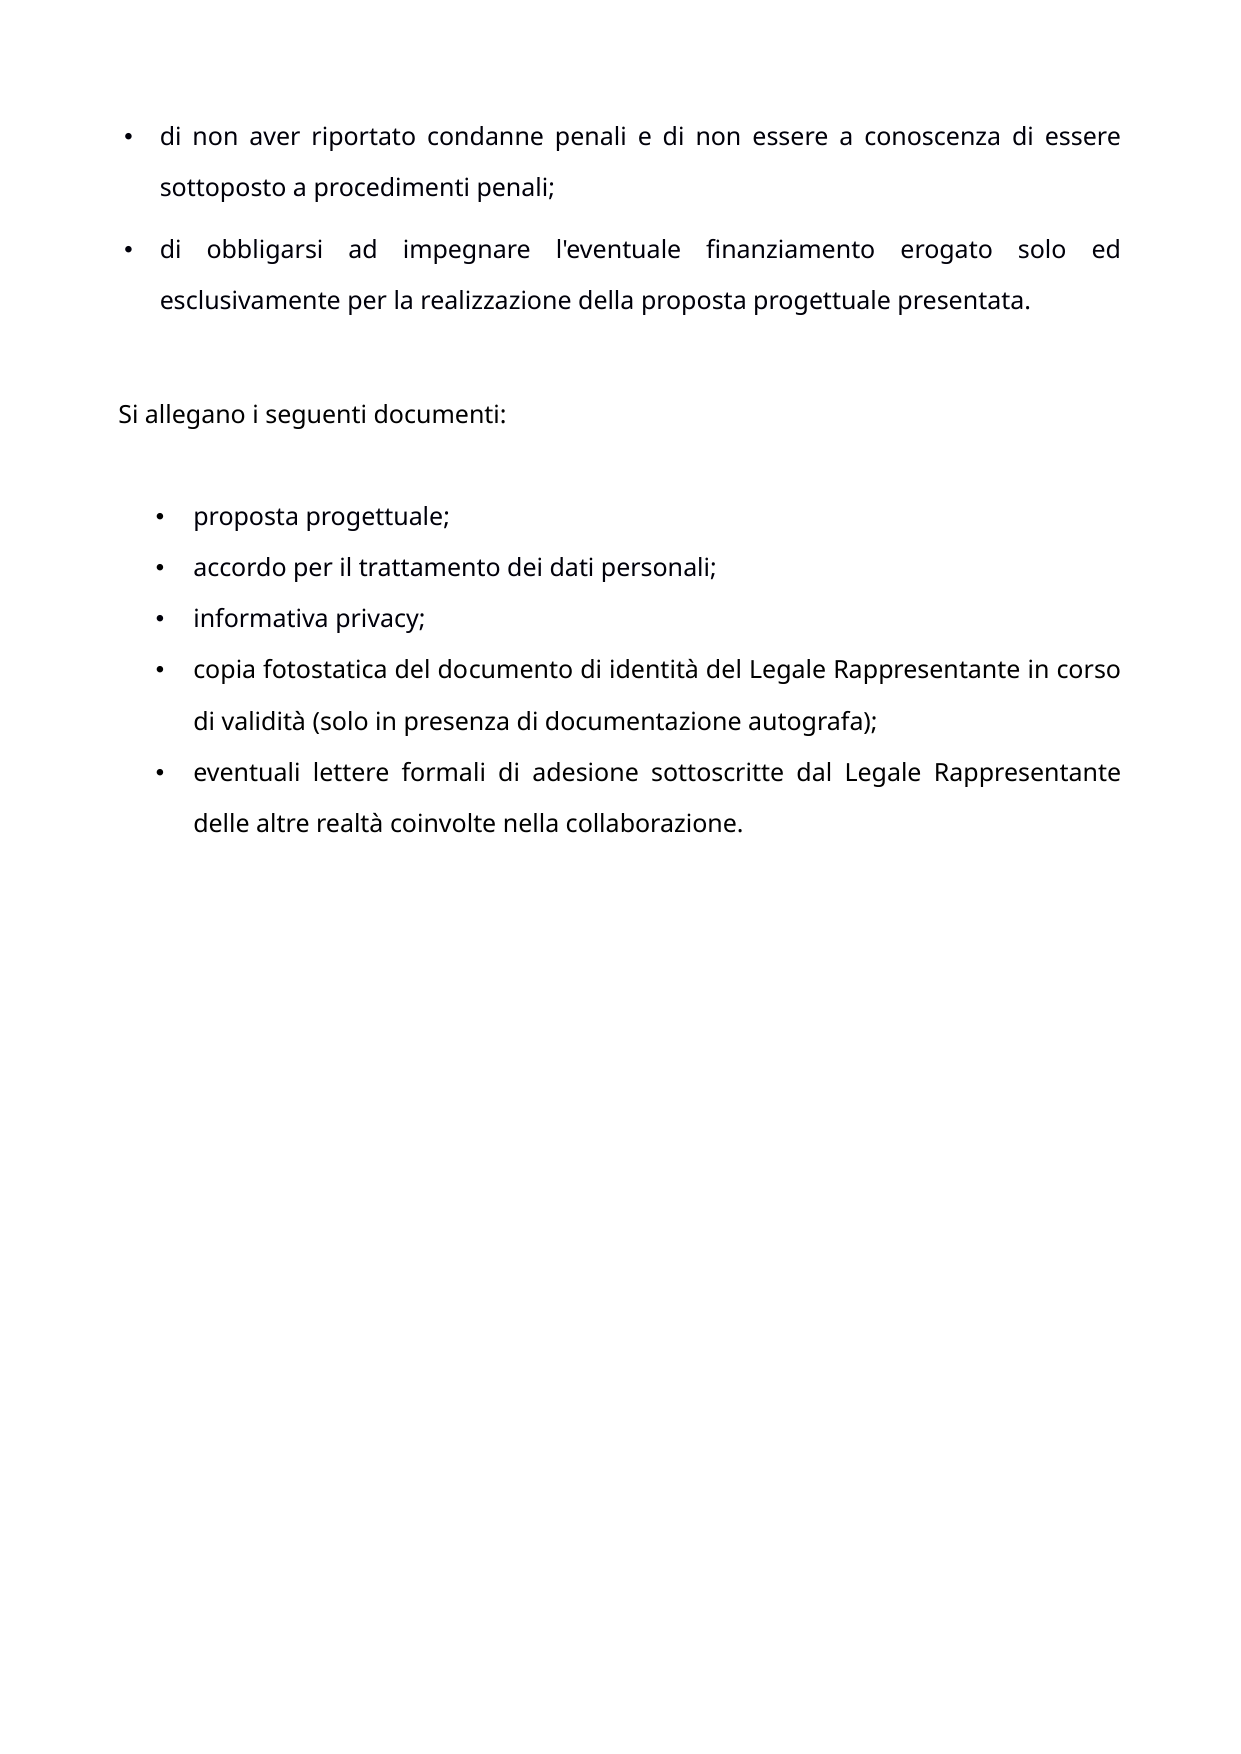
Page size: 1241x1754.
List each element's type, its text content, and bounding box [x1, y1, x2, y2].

list accordo per il trattamento dei dati personali; [156, 550, 1122, 584]
list di obbligarsi ad impegnare l'eventuale finanziamento erogato solo ed esclusivamente per la realizzazione della proposta progettuale presentata. [124, 232, 1122, 317]
list informativa privacy; [156, 601, 1122, 635]
list copia fotostatica del documento di identità del Legale Rappresentante in corso di validità (solo in presenza di documentazione autografa); [156, 652, 1122, 737]
text Si allegano i seguenti documenti: [118, 397, 1122, 431]
list proposta progettuale; [156, 499, 1122, 533]
list eventuali lettere formali di adesione sottoscritte dal Legale Rappresentante delle altre realtà coinvolte nella collaborazione. [156, 754, 1122, 839]
list di non aver riportato condanne penali e di non essere a conoscenza di essere sottoposto a procedimenti penali; [124, 118, 1122, 203]
